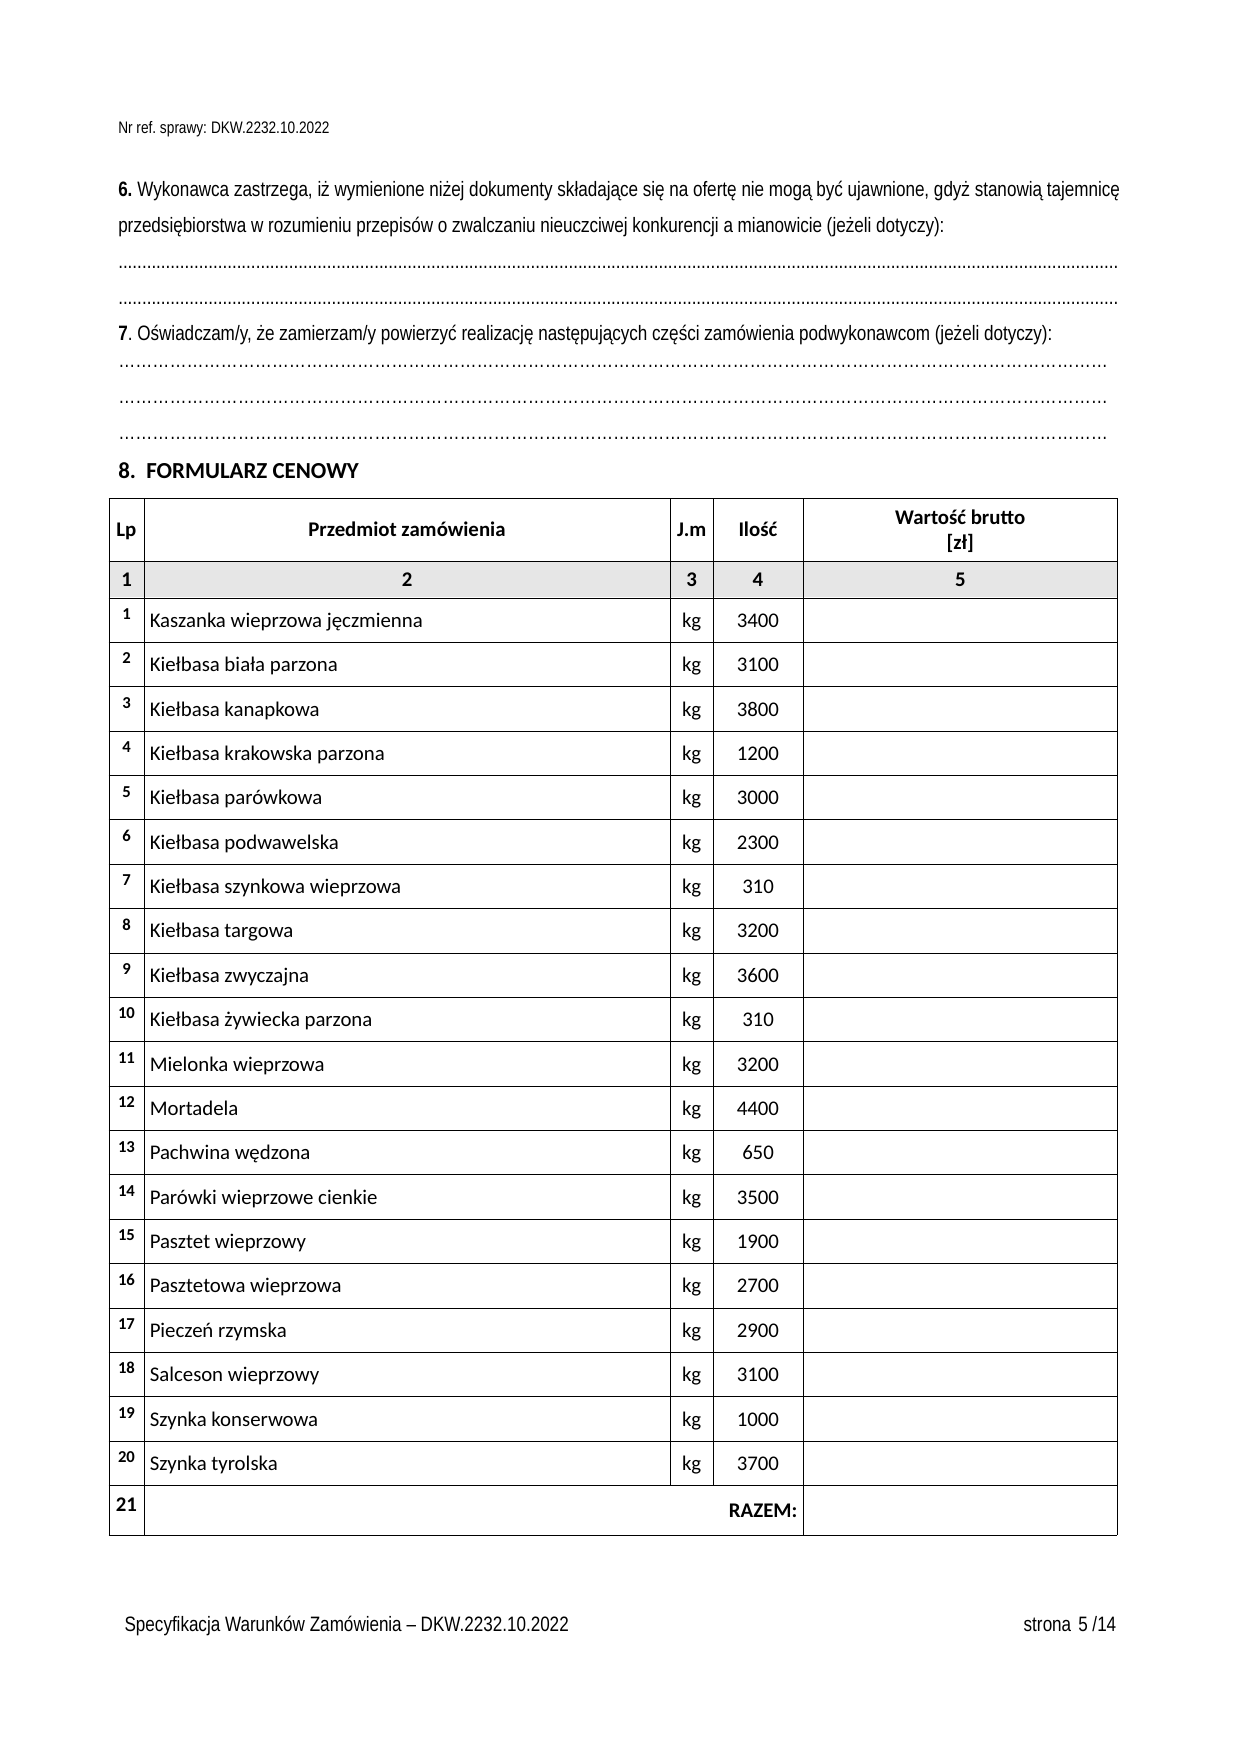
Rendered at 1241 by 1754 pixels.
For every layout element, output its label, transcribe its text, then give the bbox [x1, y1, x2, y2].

table_cell Pachwina wędzona [145, 1131, 670, 1174]
text …………………………………………………………………………………………………………………………………………………………………………………………………………………………………………………………………………………………………………………… [118, 348, 1122, 408]
table_cell kg [671, 1220, 713, 1263]
table_cell [804, 865, 1117, 908]
table_cell 3100 [714, 1353, 803, 1396]
table_cell Kiełbasa parówkowa [145, 776, 670, 819]
table_cell 14 [110, 1175, 144, 1219]
table_header Lp [110, 499, 144, 561]
table_cell 2 [145, 562, 670, 597]
table_cell 5 [804, 562, 1117, 597]
table_cell kg [671, 732, 713, 775]
table_cell Mortadela [145, 1087, 670, 1130]
text 6. Wykonawca zastrzega, iż wymienione niżej dokumenty składające się na ofertę nie mogą być ujawnione, gdyż stanowią tajemnicę przedsiębiorstwa w rozumieniu przepisów o zwalczaniu nieuczciwej konkurencji a mianowicie (jeżeli dotyczy): [118, 177, 1122, 237]
table_header Wartość brutto [zł] [804, 499, 1117, 561]
table_cell 10 [110, 998, 144, 1041]
table_cell 1 [110, 599, 144, 642]
table_cell 3800 [714, 687, 803, 731]
table_cell kg [671, 1175, 713, 1219]
table_cell [804, 820, 1117, 864]
table_cell 3200 [714, 909, 803, 952]
table_cell 1200 [714, 732, 803, 775]
table_cell 8 [110, 909, 144, 952]
table_cell kg [671, 1264, 713, 1307]
table_cell Kaszanka wieprzowa jęczmienna [145, 599, 670, 642]
table_cell 18 [110, 1353, 144, 1396]
table_header J.m [671, 499, 713, 561]
table_cell 13 [110, 1131, 144, 1174]
table_cell Kiełbasa żywiecka parzona [145, 998, 670, 1041]
table_cell 9 [110, 954, 144, 997]
table_cell 19 [110, 1397, 144, 1441]
table_cell [804, 1131, 1117, 1174]
table_cell kg [671, 998, 713, 1041]
table_cell 5 [110, 776, 144, 819]
table_cell 2700 [714, 1264, 803, 1307]
table_cell [804, 1175, 1117, 1219]
table_cell Kiełbasa zwyczajna [145, 954, 670, 997]
table_cell Mielonka wieprzowa [145, 1042, 670, 1086]
table_cell [804, 1087, 1117, 1130]
table_cell 650 [714, 1131, 803, 1174]
table_header Ilość [714, 499, 803, 561]
table_cell kg [671, 1397, 713, 1441]
table_cell [804, 1264, 1117, 1307]
table_cell 21 [110, 1486, 144, 1534]
text 8. FORMULARZ CENOWY [118, 456, 1122, 484]
table_cell kg [671, 865, 713, 908]
table_cell 3 [671, 562, 713, 597]
table_header Przedmiot zamówienia [145, 499, 670, 561]
table_cell 1 [110, 562, 144, 597]
table_cell [804, 954, 1117, 997]
table_cell Kiełbasa biała parzona [145, 643, 670, 686]
table_cell [804, 687, 1117, 731]
table_cell [804, 599, 1117, 642]
table_cell 12 [110, 1087, 144, 1130]
table_cell Salceson wieprzowy [145, 1353, 670, 1396]
table_cell Kiełbasa szynkowa wieprzowa [145, 865, 670, 908]
table_cell Parówki wieprzowe cienkie [145, 1175, 670, 1219]
table_cell [804, 776, 1117, 819]
table_cell 3600 [714, 954, 803, 997]
table_cell kg [671, 909, 713, 952]
table_cell kg [671, 1309, 713, 1352]
table_cell Kiełbasa targowa [145, 909, 670, 952]
table_cell 20 [110, 1442, 144, 1485]
table_cell 11 [110, 1042, 144, 1086]
table_cell 1000 [714, 1397, 803, 1441]
table_cell [804, 1353, 1117, 1396]
table_cell [804, 1042, 1117, 1086]
table_cell Szynka tyrolska [145, 1442, 670, 1485]
table_cell 310 [714, 998, 803, 1041]
table_cell 1900 [714, 1220, 803, 1263]
table_cell kg [671, 1131, 713, 1174]
table_cell kg [671, 776, 713, 819]
table_cell 2300 [714, 820, 803, 864]
text ...................................................................................................................................................................................................................................................................................................................................................................................................................................... [118, 249, 1122, 309]
table_cell RAZEM: [145, 1486, 803, 1534]
table_cell Kiełbasa krakowska parzona [145, 732, 670, 775]
table_cell [804, 1220, 1117, 1263]
table_cell [804, 1309, 1117, 1352]
table_cell 3500 [714, 1175, 803, 1219]
table_cell [804, 643, 1117, 686]
table_cell Pieczeń rzymska [145, 1309, 670, 1352]
table_cell kg [671, 1087, 713, 1130]
table_cell 15 [110, 1220, 144, 1263]
table_cell 17 [110, 1309, 144, 1352]
table_cell Kiełbasa podwawelska [145, 820, 670, 864]
table_cell kg [671, 820, 713, 864]
table_cell kg [671, 599, 713, 642]
table_cell [804, 732, 1117, 775]
table_cell kg [671, 1442, 713, 1485]
table_cell 3000 [714, 776, 803, 819]
table_cell [804, 1442, 1117, 1485]
table_cell Pasztet wieprzowy [145, 1220, 670, 1263]
table_cell Szynka konserwowa [145, 1397, 670, 1441]
table_cell 3100 [714, 643, 803, 686]
table_cell Kiełbasa kanapkowa [145, 687, 670, 731]
table_cell kg [671, 1353, 713, 1396]
table_cell kg [671, 687, 713, 731]
table_cell [804, 909, 1117, 952]
table_cell 7 [110, 865, 144, 908]
table_cell 16 [110, 1264, 144, 1307]
table_cell 6 [110, 820, 144, 864]
table_cell 310 [714, 865, 803, 908]
table_cell [804, 1397, 1117, 1441]
table_cell 2 [110, 643, 144, 686]
table_cell 2900 [714, 1309, 803, 1352]
table_cell 4 [714, 562, 803, 597]
table_cell [804, 1486, 1117, 1534]
table_cell 3700 [714, 1442, 803, 1485]
table_cell kg [671, 1042, 713, 1086]
table_cell kg [671, 954, 713, 997]
table_cell 3400 [714, 599, 803, 642]
text ………………………………………………………………………………………………………………………………………………………… [118, 420, 1122, 444]
table_cell 4400 [714, 1087, 803, 1130]
text 7. Oświadczam/y, że zamierzam/y powierzyć realizację następujących części zamówienia podwykonawcom (jeżeli dotyczy): [118, 321, 1122, 345]
table_cell 3200 [714, 1042, 803, 1086]
table_cell 4 [110, 732, 144, 775]
table_cell kg [671, 643, 713, 686]
table_cell Pasztetowa wieprzowa [145, 1264, 670, 1307]
table_cell [804, 998, 1117, 1041]
table_cell 3 [110, 687, 144, 731]
